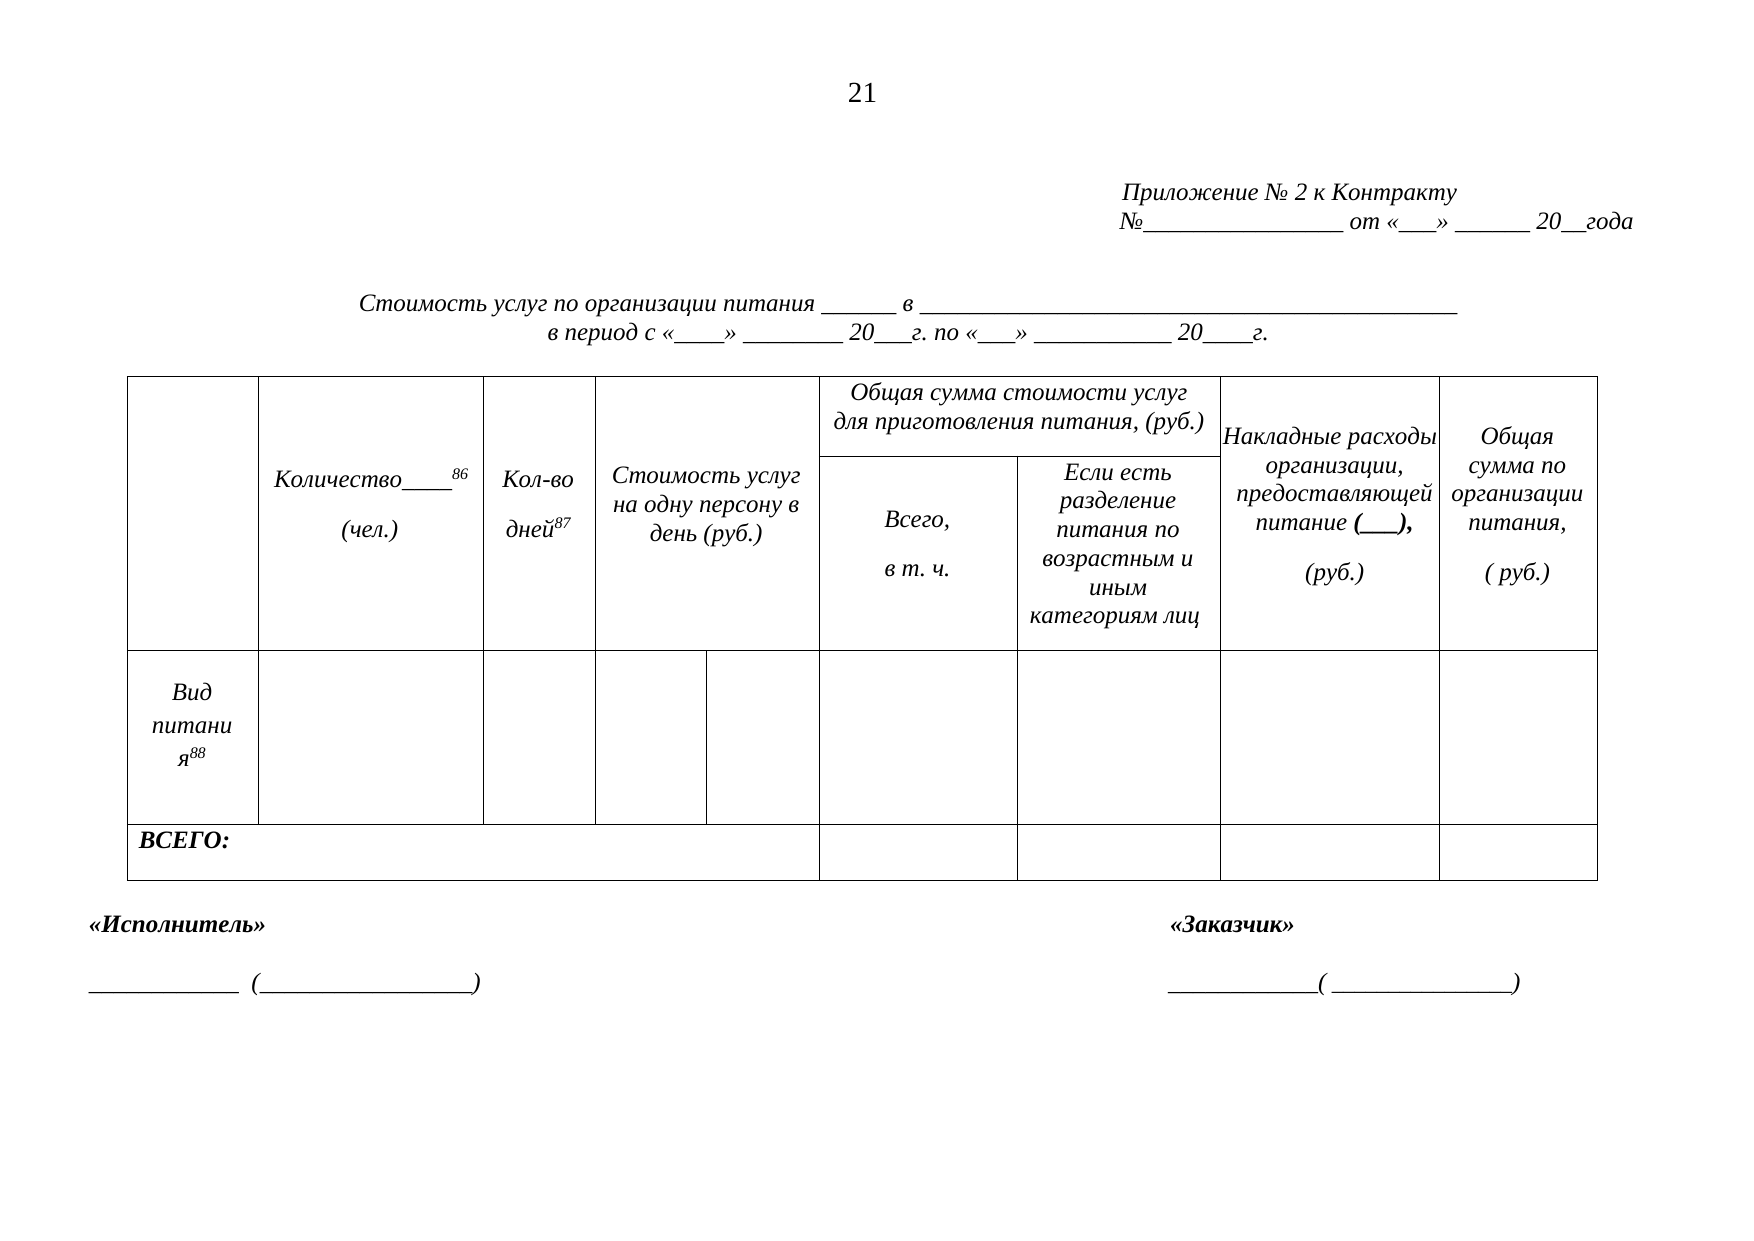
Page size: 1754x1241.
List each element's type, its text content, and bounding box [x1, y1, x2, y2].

table_cell [1221, 651, 1439, 824]
text ____________ (_________________) ____________( ________________) [89, 967, 1636, 996]
table_cell ВСЕГО: [128, 825, 819, 880]
text Стоимость услуг по организации питания ______ в ___________________________________________ [89, 288, 1636, 317]
table_cell [1440, 825, 1597, 880]
text Приложение № 2 к Контракту [945, 177, 1636, 206]
table_header [128, 377, 258, 650]
table_cell [1018, 651, 1220, 824]
table_header Стоимость услуг на одну персону в день (руб.) [596, 377, 819, 650]
table_cell [707, 651, 819, 824]
table_header Количество____ (чел.) [259, 377, 483, 650]
table_header Накладные расходы организации, предоставляющей питание (___), (руб.) [1221, 377, 1439, 650]
text «Исполнитель» «Заказчик» [89, 909, 1636, 938]
table_cell [820, 825, 1017, 880]
table_cell [596, 651, 706, 824]
table_cell Вид питания [128, 651, 258, 824]
table_cell [484, 651, 595, 824]
table_header Общая сумма по организации питания, ( руб.) [1440, 377, 1597, 650]
table_cell Если есть разделение питания по возрастным и иным категориям лиц [1018, 457, 1220, 650]
table_cell [820, 651, 1017, 824]
table_header Общая сумма стоимости услуг для приготовления питания, (руб.) [820, 377, 1220, 456]
table_cell [1221, 825, 1439, 880]
table_cell Всего, в т. ч. [820, 457, 1017, 650]
table_cell [1018, 825, 1220, 880]
table_header Кол-во дней [484, 377, 595, 650]
table_cell [259, 651, 483, 824]
text в период с «____» ________ 20___г. по «___» ___________ 20____г. [89, 317, 1636, 346]
text №________________ от «___» ______ 20__года [945, 206, 1636, 235]
table_cell [1440, 651, 1597, 824]
